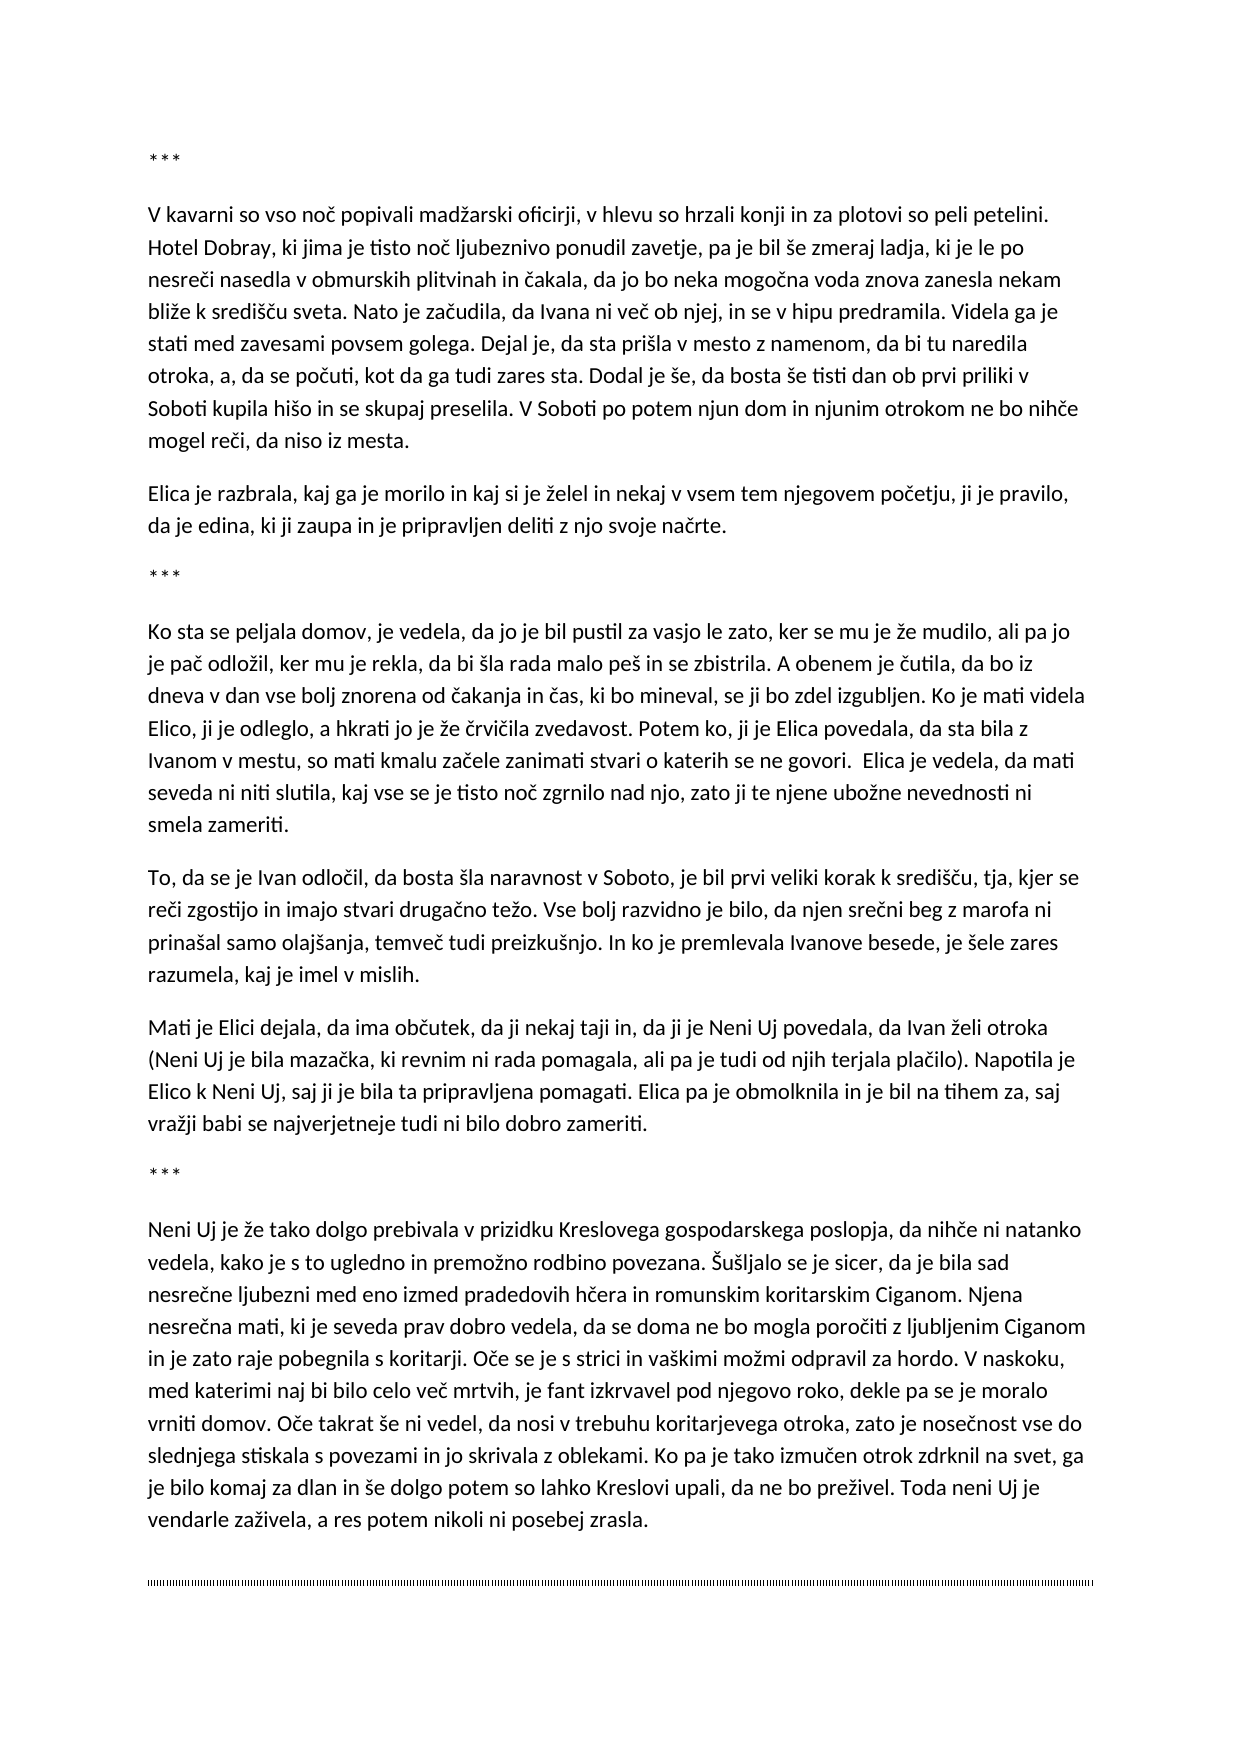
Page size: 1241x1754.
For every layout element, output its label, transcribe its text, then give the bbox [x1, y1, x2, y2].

text V kavarni so vso noč popivali madžarski oficirji, v hlevu so hrzali konji in za plotovi so peli petelini. Hotel Dobray, ki jima je tisto noč ljubeznivo ponudil zavetje, pa je bil še zmeraj ladja, ki je le po nesreči nasedla v obmurskih plitvinah in čakala, da jo bo neka mogočna voda znova zanesla nekam bliže k središču sveta. Nato je začudila, da Ivana ni več ob njej, in se v hipu predramila. Videla ga je stati med zavesami povsem golega. Dejal je, da sta prišla v mesto z namenom, da bi tu naredila otroka, a, da se počuti, kot da ga tudi zares sta. Dodal je še, da bosta še tisti dan ob prvi priliki v Soboti kupila hišo in se skupaj preselila. V Soboti po potem njun dom in njunim otrokom ne bo nihče mogel reči, da niso iz mesta. [148, 201, 1093, 454]
text Ko sta se peljala domov, je vedela, da jo je bil pustil za vasjo le zato, ker se mu je že mudilo, ali pa jo je pač odložil, ker mu je rekla, da bi šla rada malo peš in se zbistrila. A obenem je čutila, da bo iz dneva v dan vse bolj znorena od čakanja in čas, ki bo mineval, se ji bo zdel izgubljen. Ko je mati videla Elico, ji je odleglo, a hkrati jo je že črvičila zvedavost. Potem ko, ji je Elica povedala, da sta bila z Ivanom v mestu, so mati kmalu začele zanimati stvari o katerih se ne govori. Elica je vedela, da mati seveda ni niti slutila, kaj vse se je tisto noč zgrnilo nad njo, zato ji te njene ubožne nevednosti ni smela zameriti. [148, 617, 1093, 838]
text Elica je razbrala, kaj ga je morilo in kaj si je želel in nekaj v vsem tem njegovem početju, ji je pravilo, da je edina, ki ji zaupa in je pripravljen deliti z njo svoje načrte. [148, 479, 1093, 539]
text Mati je Elici dejala, da ima občutek, da ji nekaj taji in, da ji je Neni Uj povedala, da Ivan želi otroka (Neni Uj je bila mazačka, ki revnim ni rada pomagala, ali pa je tudi od njih terjala plačilo). Napotila je Elico k Neni Uj, saj ji je bila ta pripravljena pomagati. Elica pa je obmolknila in je bil na tihem za, saj vražji babi se najverjetneje tudi ni bilo dobro zameriti. [148, 1013, 1093, 1137]
text To, da se je Ivan odločil, da bosta šla naravnost v Soboto, je bil prvi veliki korak k središču, tja, kjer se reči zgostijo in imajo stvari drugačno težo. Vse bolj razvidno je bilo, da njen srečni beg z marofa ni prinašal samo olajšanja, temveč tudi preizkušnjo. In ko je premlevala Ivanove besede, je šele zares razumela, kaj je imel v mislih. [148, 863, 1093, 988]
text *** [148, 564, 1093, 592]
text *** [148, 1162, 1093, 1191]
text *** [148, 148, 1093, 176]
text Neni Uj je že tako dolgo prebivala v prizidku Kreslovega gospodarskega poslopja, da nihče ni natanko vedela, kako je s to ugledno in premožno rodbino povezana. Šušljalo se je sicer, da je bila sad nesrečne ljubezni med eno izmed pradedovih hčera in romunskim koritarskim Ciganom. Njena nesrečna mati, ki je seveda prav dobro vedela, da se doma ne bo mogla poročiti z ljubljenim Ciganom in je zato raje pobegnila s koritarji. Oče se je s strici in vaškimi možmi odpravil za hordo. V naskoku, med katerimi naj bi bilo celo več mrtvih, je fant izkrvavel pod njegovo roko, dekle pa se je moralo vrniti domov. Oče takrat še ni vedel, da nosi v trebuhu koritarjevega otroka, zato je nosečnost vse do slednjega stiskala s povezami in jo skrivala z oblekami. Ko pa je tako izmučen otrok zdrknil na svet, ga je bilo komaj za dlan in še dolgo potem so lahko Kreslovi upali, da ne bo preživel. Toda neni Uj je vendarle zaživela, a res potem nikoli ni posebej zrasla. [148, 1216, 1093, 1533]
